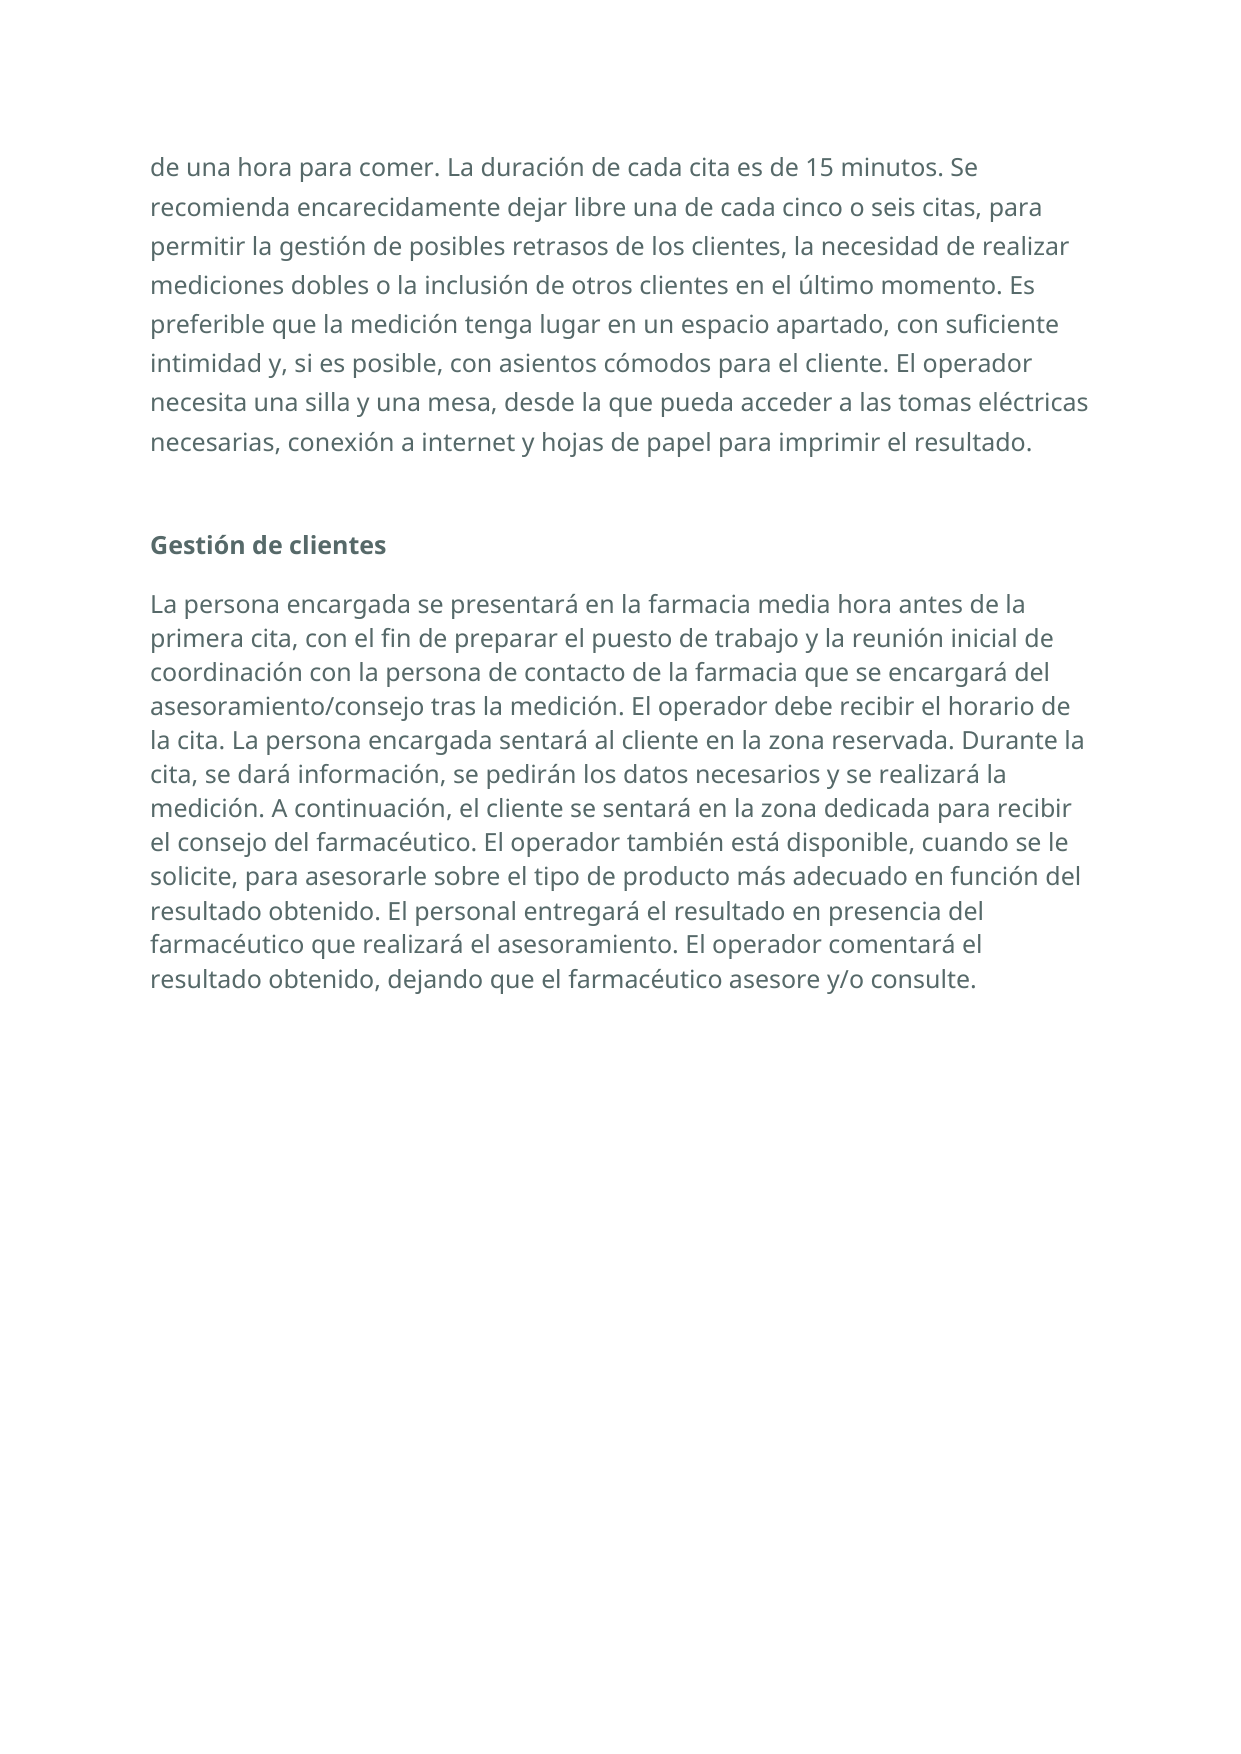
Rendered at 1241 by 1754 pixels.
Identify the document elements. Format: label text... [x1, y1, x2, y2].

text La persona encargada se presentará en la farmacia media hora antes de la primera cita, con el fin de preparar el puesto de trabajo y la reunión inicial de coordinación con la persona de contacto de la farmacia que se encargará del asesoramiento/consejo tras la medición. El operador debe recibir el horario de la cita. La persona encargada sentará al cliente en la zona reservada. Durante la cita, se dará información, se pedirán los datos necesarios y se realizará la medición. A continuación, el cliente se sentará en la zona dedicada para recibir el consejo del farmacéutico. El operador también está disponible, cuando se le solicite, para asesorarle sobre el tipo de producto más adecuado en función del resultado obtenido. El personal entregará el resultado en presencia del farmacéutico que realizará el asesoramiento. El operador comentará el resultado obtenido, dejando que el farmacéutico asesore y/o consulte. [150, 587, 1090, 995]
text Gestión de clientes [150, 527, 1090, 562]
text de una hora para comer. La duración de cada cita es de 15 minutos. Se recomienda encarecidamente dejar libre una de cada cinco o seis citas, para permitir la gestión de posibles retrasos de los clientes, la necesidad de realizar mediciones dobles o la inclusión de otros clientes en el último momento. Es preferible que la medición tenga lugar en un espacio apartado, con suficiente intimidad y, si es posible, con asientos cómodos para el cliente. El operador necesita una silla y una mesa, desde la que pueda acceder a las tomas eléctricas necesarias, conexión a internet y hojas de papel para imprimir el resultado. [150, 150, 1090, 458]
